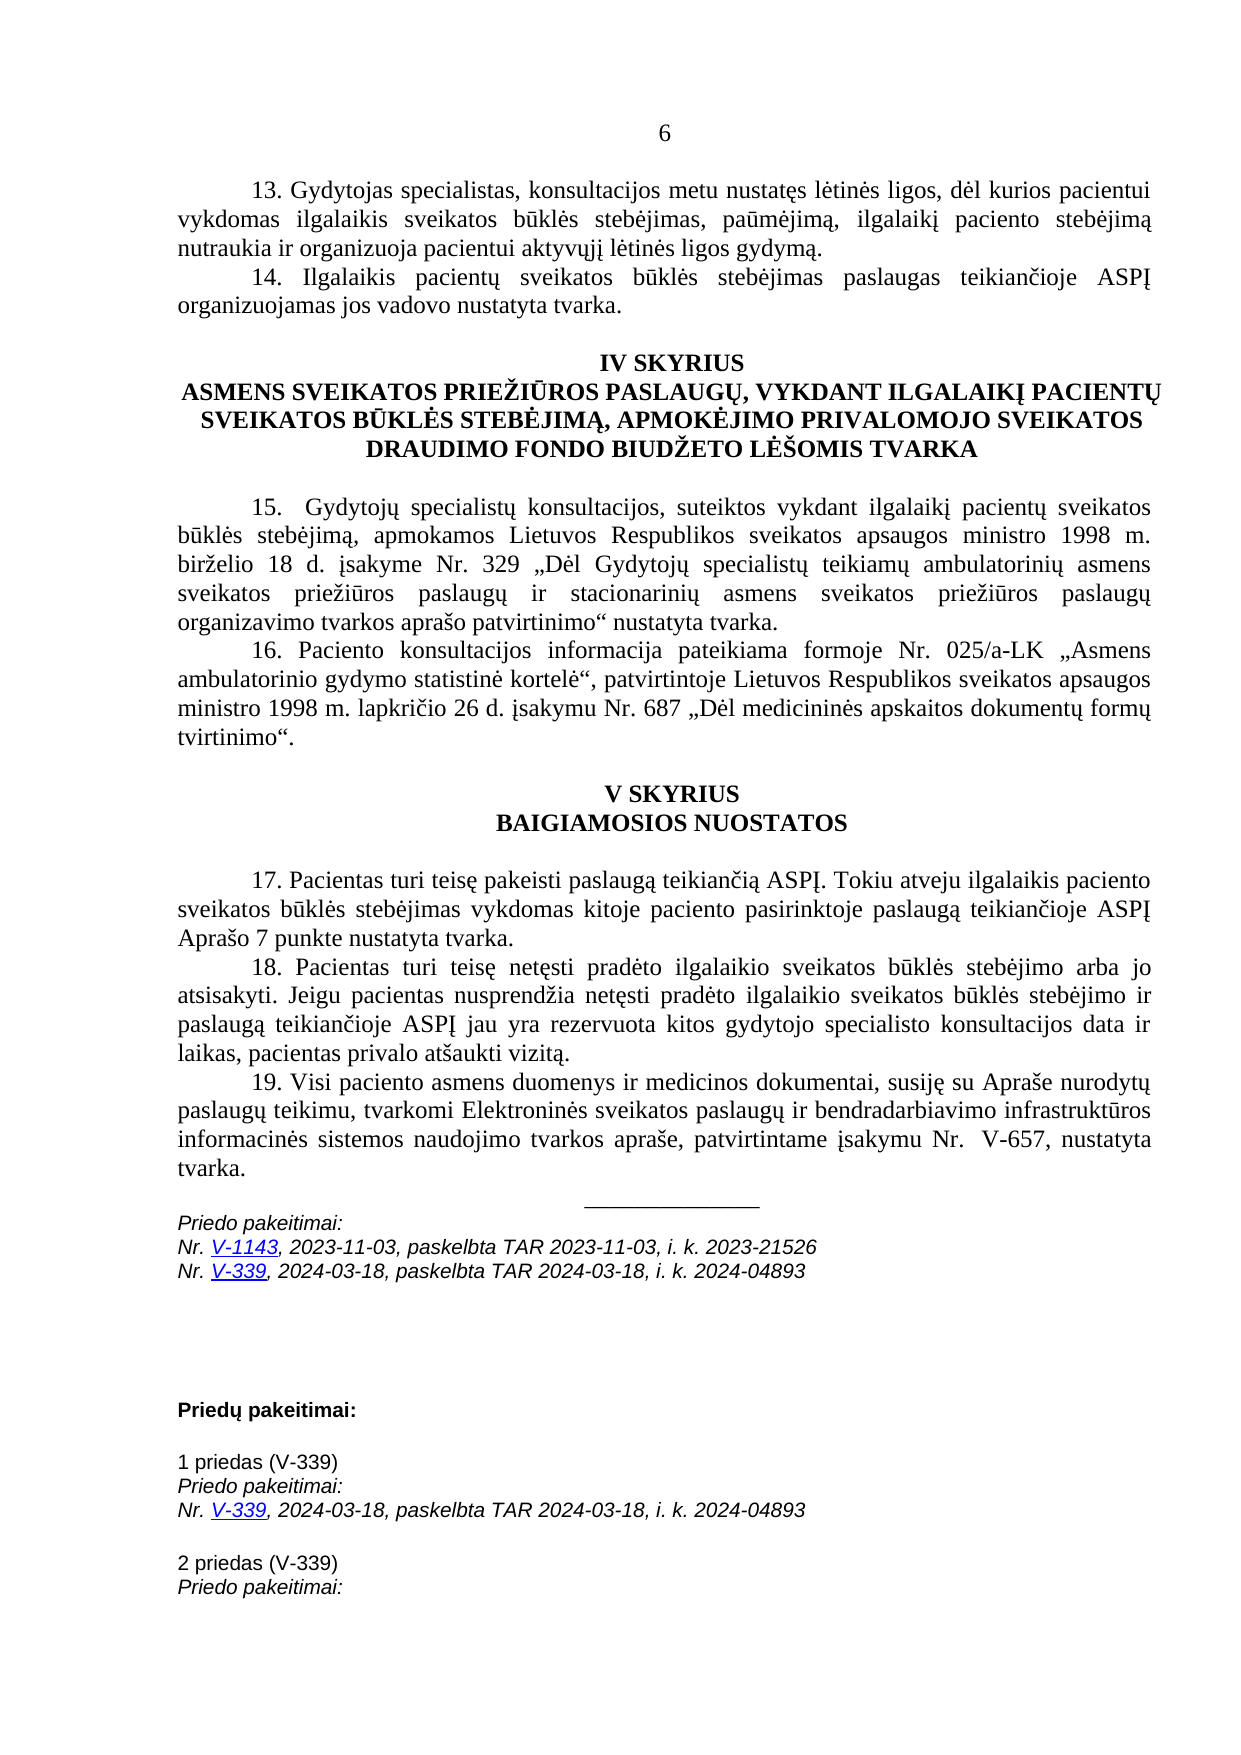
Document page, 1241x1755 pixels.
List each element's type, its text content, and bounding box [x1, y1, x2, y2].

text IV SKYRIUS [177, 348, 1167, 377]
text Nr. V-339, 2024-03-18, paskelbta TAR 2024-03-18, i. k. 2024-04893 [177, 1258, 1152, 1282]
text Priedo pakeitimai: [177, 1474, 1152, 1498]
text 13. Gydytojas specialistas, konsultacijos metu nustatęs lėtinės ligos, dėl kurios pacientui vykdomas ilgalaikis sveikatos būklės stebėjimas, paūmėjimą, ilgalaikį paciento stebėjimą nutraukia ir organizuoja pacientui aktyvųjį lėtinės ligos gydymą. [177, 176, 1152, 262]
text ______________ [177, 1182, 1167, 1211]
text BAIGIAMOSIOS NUOSTATOS [177, 808, 1167, 837]
text 17. Pacientas turi teisę pakeisti paslaugą teikiančią ASPĮ. Tokiu atveju ilgalaikis paciento sveikatos būklės stebėjimas vykdomas kitoje paciento pasirinktoje paslaugą teikiančioje ASPĮ Aprašo 7 punkte nustatyta tvarka. [177, 866, 1152, 952]
text V SKYRIUS [177, 779, 1167, 808]
text Priedų pakeitimai: [177, 1397, 1152, 1421]
text 19. Visi paciento asmens duomenys ir medicinos dokumentai, susiję su Apraše nurodytų paslaugų teikimu, tvarkomi Elektroninės sveikatos paslaugų ir bendradarbiavimo infrastruktūros informacinės sistemos naudojimo tvarkos apraše, patvirtintame įsakymu Nr. V-657, nustatyta tvarka. [177, 1067, 1152, 1182]
text 1 priedas (V-339) [177, 1450, 1152, 1474]
text Nr. V-1143, 2023-11-03, paskelbta TAR 2023-11-03, i. k. 2023-21526 [177, 1234, 1152, 1258]
text Priedo pakeitimai: [177, 1575, 1152, 1599]
text ASMENS SVEIKATOS PRIEŽIŪROS PASLAUGŲ, VYKDANT ILGALAIKĮ PACIENTŲ SVEIKATOS BŪKLĖS STEBĖJIMĄ, APMOKĖJIMO PRIVALOMOJO SVEIKATOS DRAUDIMO FONDO BIUDŽETO LĖŠOMIS TVARKA [177, 377, 1167, 463]
text 15. Gydytojų specialistų konsultacijos, suteiktos vykdant ilgalaikį pacientų sveikatos būklės stebėjimą, apmokamos Lietuvos Respublikos sveikatos apsaugos ministro 1998 m. birželio 18 d. įsakyme Nr. 329 „Dėl Gydytojų specialistų teikiamų ambulatorinių asmens sveikatos priežiūros paslaugų ir stacionarinių asmens sveikatos priežiūros paslaugų organizavimo tvarkos aprašo patvirtinimo“ nustatyta tvarka. [177, 492, 1152, 636]
text 2 priedas (V-339) [177, 1551, 1152, 1575]
text 16. Paciento konsultacijos informacija pateikiama formoje Nr. 025/a-LK „Asmens ambulatorinio gydymo statistinė kortelė“, patvirtintoje Lietuvos Respublikos sveikatos apsaugos ministro 1998 m. lapkričio 26 d. įsakymu Nr. 687 „Dėl medicininės apskaitos dokumentų formų tvirtinimo“. [177, 636, 1152, 751]
text Nr. V-339, 2024-03-18, paskelbta TAR 2024-03-18, i. k. 2024-04893 [177, 1498, 1152, 1522]
text 14. Ilgalaikis pacientų sveikatos būklės stebėjimas paslaugas teikiančioje ASPĮ organizuojamas jos vadovo nustatyta tvarka. [177, 262, 1152, 319]
text 18. Pacientas turi teisę netęsti pradėto ilgalaikio sveikatos būklės stebėjimo arba jo atsisakyti. Jeigu pacientas nusprendžia netęsti pradėto ilgalaikio sveikatos būklės stebėjimo ir paslaugą teikiančioje ASPĮ jau yra rezervuota kitos gydytojo specialisto konsultacijos data ir laikas, pacientas privalo atšaukti vizitą. [177, 952, 1152, 1067]
text Priedo pakeitimai: [177, 1211, 1152, 1234]
